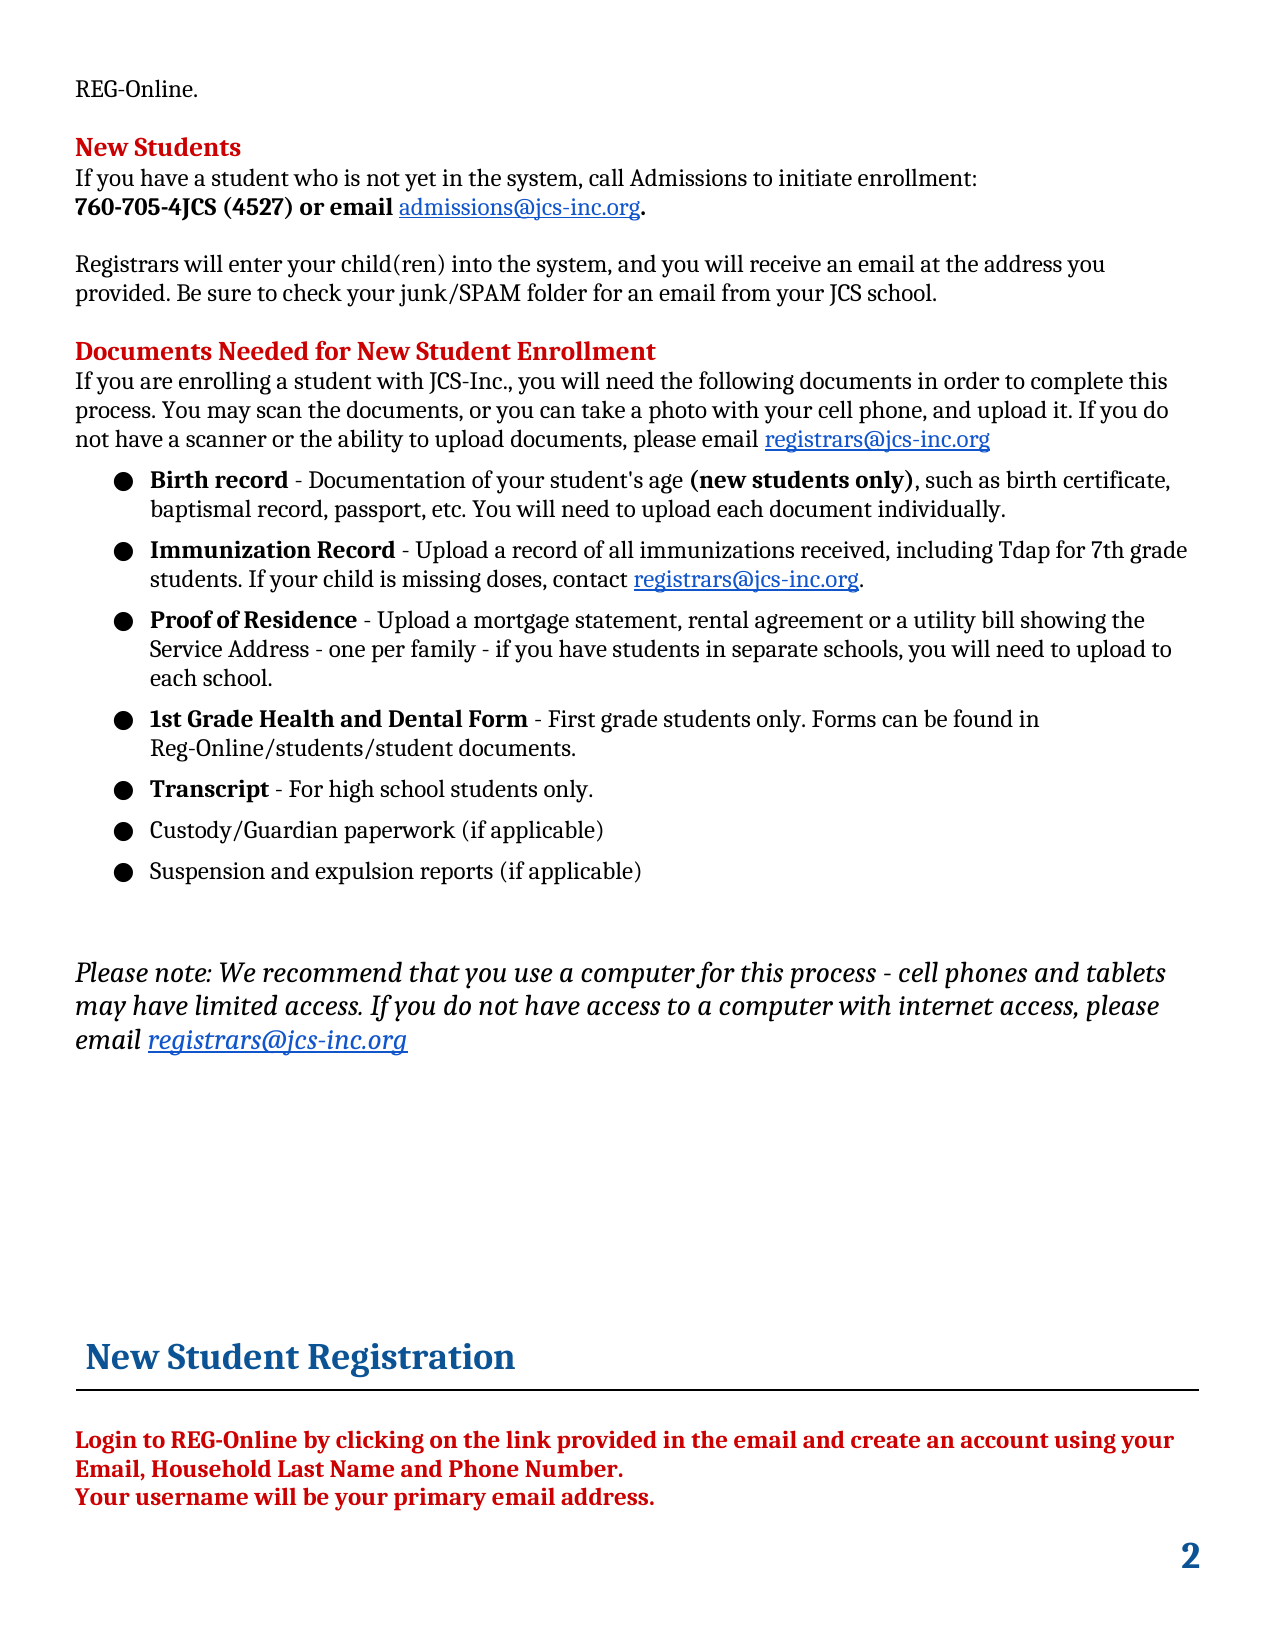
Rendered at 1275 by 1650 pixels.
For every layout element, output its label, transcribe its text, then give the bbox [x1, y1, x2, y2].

text If you are enrolling a student with JCS-Inc., you will need the following documents in order to complete this process. You may scan the documents, or you can take a photo with your cell phone, and upload it. If you do not have a scanner or the ability to upload documents, please email registrars@jcs-inc.org [75, 367, 1200, 453]
text If you have a student who is not yet in the system, call Admissions to initiate enrollment: [75, 164, 1200, 192]
text Your username will be your primary email address. [75, 1483, 1200, 1512]
text Documents Needed for New Student Enrollment [75, 307, 1200, 367]
text New Students [75, 132, 1200, 164]
list Custody/Guardian paperwork (if applicable) [112, 816, 1200, 845]
table_header New Student Registration [76, 1325, 1199, 1389]
text Please note: We recommend that you use a computer for this process - cell phones and tablets may have limited access. If you do not have access to a computer with internet access, please email registrars@jcs-inc.org [75, 956, 1200, 1057]
list Birth record - Documentation of your student's age (new students only), such as birth certificate, baptismal record, passport, etc. You will need to upload each document individually. [112, 466, 1200, 523]
text REG-Online. [75, 75, 1200, 104]
list Suspension and expulsion reports (if applicable) [112, 857, 1200, 886]
list Immunization Record - Upload a record of all immunizations received, including Tdap for 7th grade students. If your child is missing doses, contact registrars@jcs-inc.org. [112, 536, 1200, 593]
list Proof of Residence - Upload a mortgage statement, rental agreement or a utility bill showing the Service Address - one per family - if you have students in separate schools, you will need to upload to each school. [112, 606, 1200, 692]
text Registrars will enter your child(ren) into the system, and you will receive an email at the address you provided. Be sure to check your junk/SPAM folder for an email from your JCS school. [75, 250, 1200, 307]
list 1st Grade Health and Dental Form - First grade students only. Forms can be found in Reg-Online/students/student documents. [112, 705, 1200, 762]
text Login to REG-Online by clicking on the link provided in the email and create an account using your Email, Household Last Name and Phone Number. [75, 1426, 1200, 1483]
list Transcript - For high school students only. [112, 775, 1200, 803]
text 760-705-4JCS (4527) or email admissions@jcs-inc.org. [75, 192, 1200, 221]
